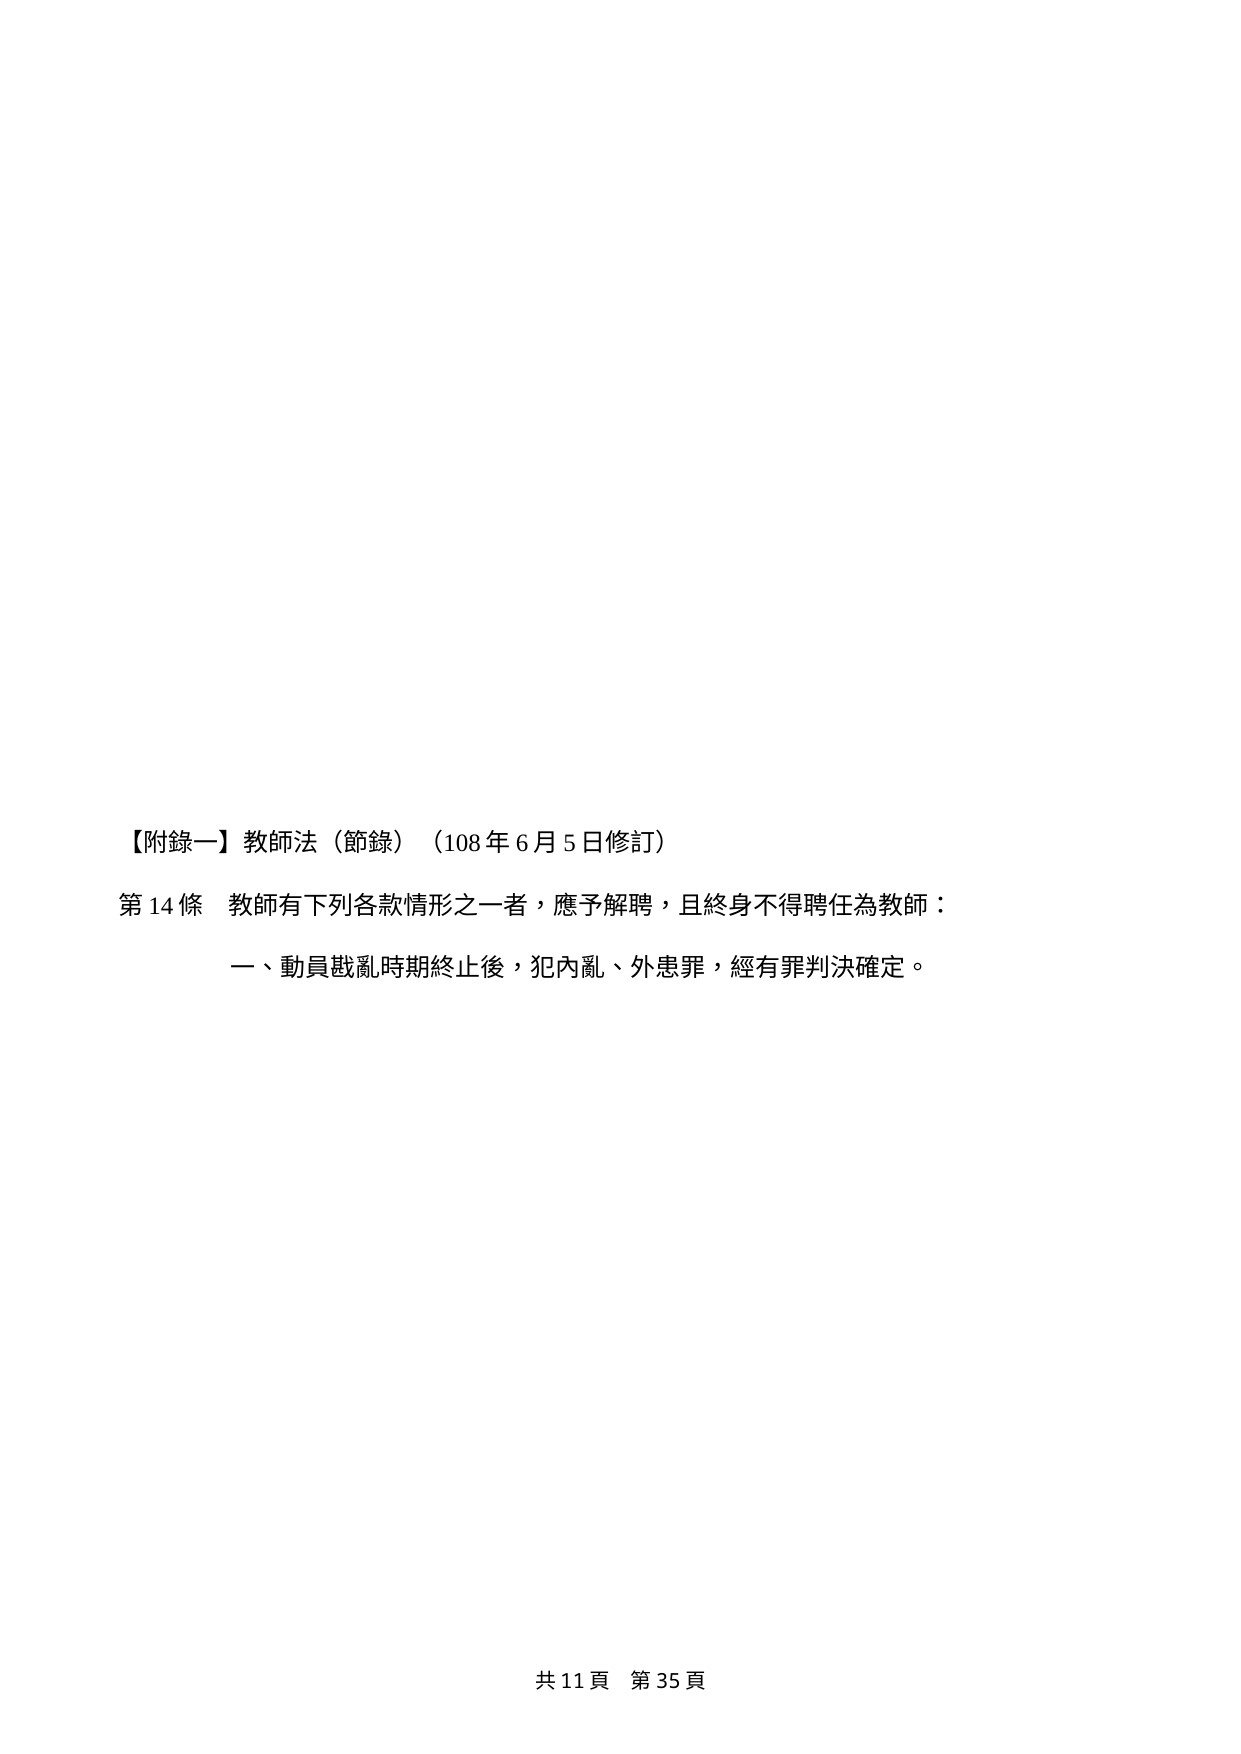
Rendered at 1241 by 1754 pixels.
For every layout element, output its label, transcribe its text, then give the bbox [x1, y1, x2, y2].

text 第14條 教師有下列各款情形之一者，應予解聘，且終身不得聘任為教師： [118, 862, 1122, 924]
text 一、動員戡亂時期終止後，犯內亂、外患罪，經有罪判決確定。 [230, 924, 1122, 987]
text 【附錄一】教師法（節錄）（108年6月5日修訂） [118, 799, 1122, 862]
